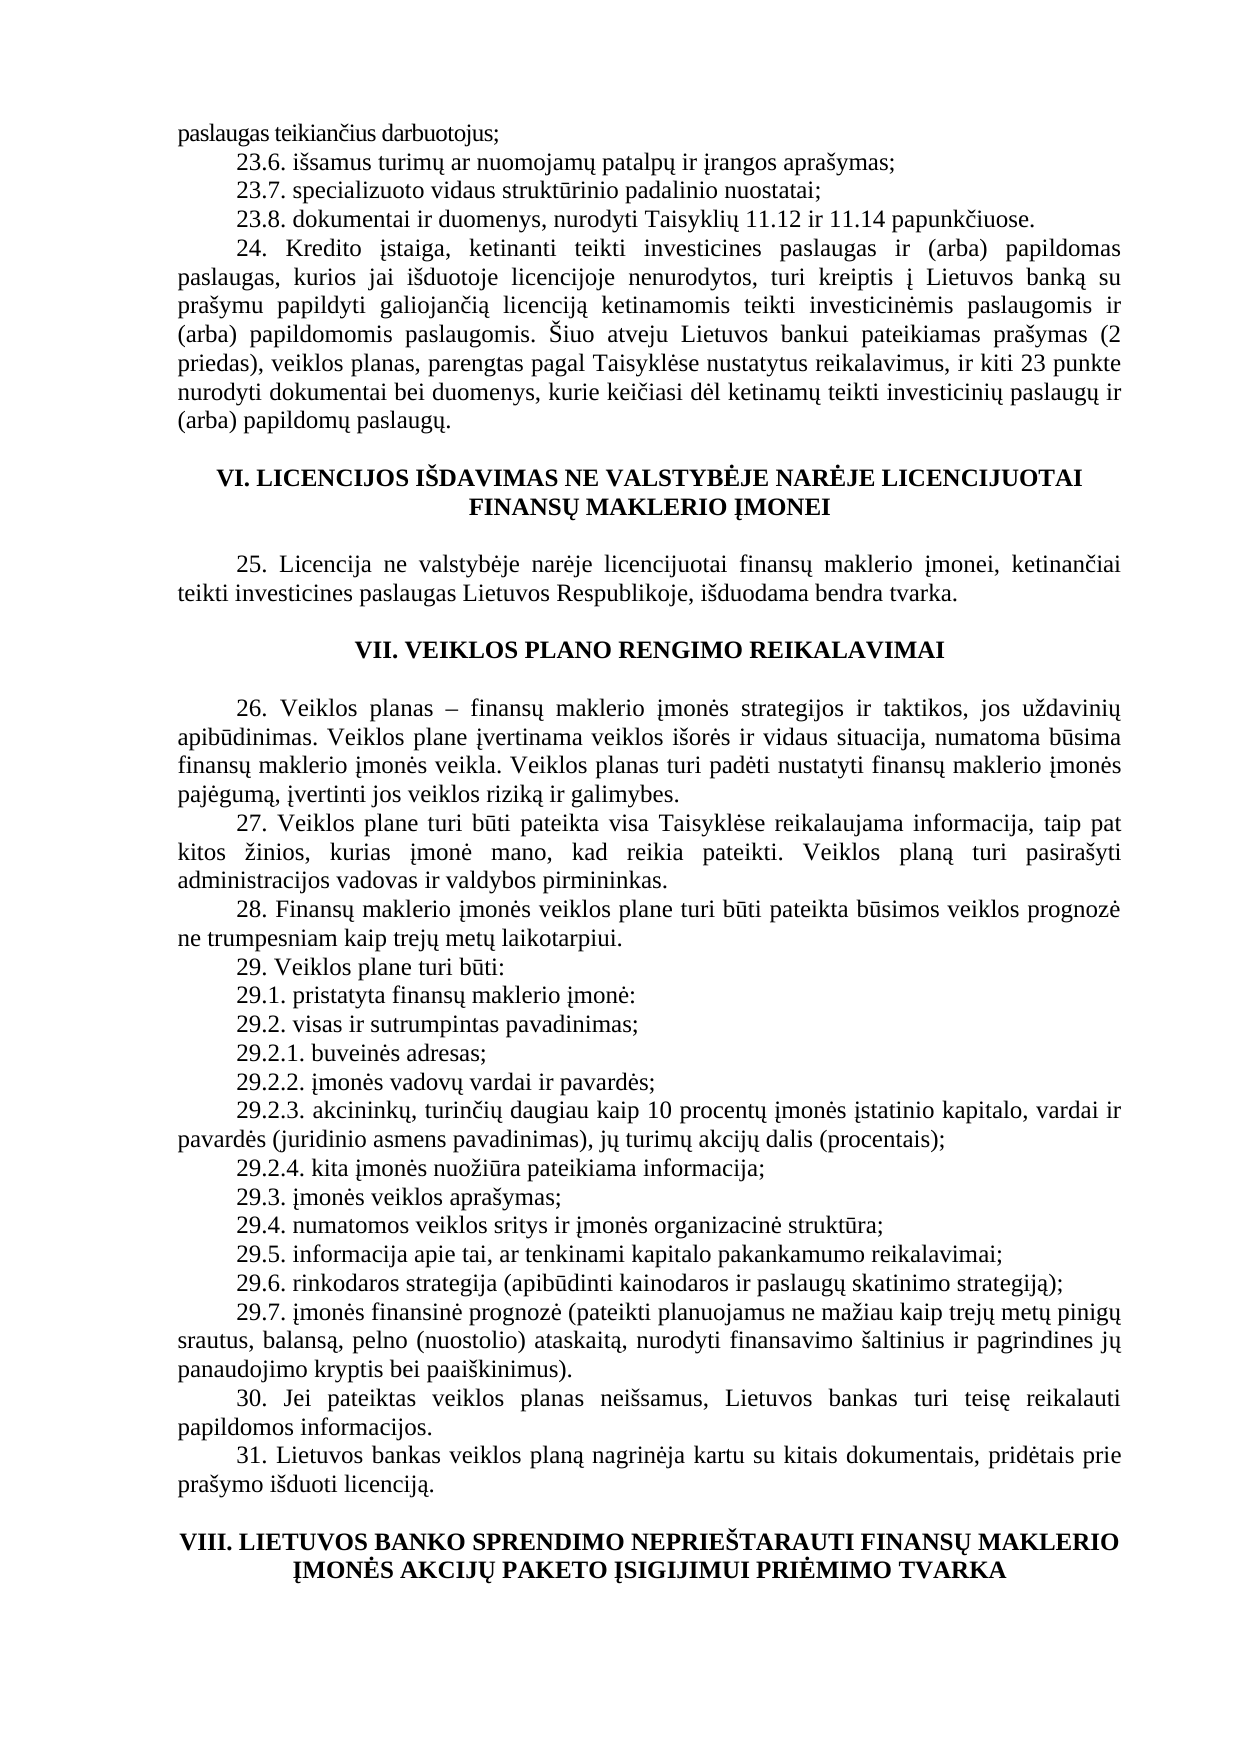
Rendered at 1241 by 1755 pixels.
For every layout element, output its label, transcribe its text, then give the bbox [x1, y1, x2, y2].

text 29.2.2. įmonės vadovų vardai ir pavardės; [177, 1067, 1122, 1096]
text 29.2.1. buveinės adresas; [177, 1038, 1122, 1067]
text 29.1. pristatyta finansų maklerio įmonė: [177, 981, 1122, 1009]
text 26. Veiklos planas – finansų maklerio įmonės strategijos ir taktikos, jos uždavinių apibūdinimas. Veiklos plane įvertinama veiklos išorės ir vidaus situacija, numatoma būsima finansų maklerio įmonės veikla. Veiklos planas turi padėti nustatyti finansų maklerio įmonės pajėgumą, įvertinti jos veiklos riziką ir galimybes. [177, 693, 1122, 808]
text 29.2.4. kita įmonės nuožiūra pateikiama informacija; [177, 1153, 1122, 1182]
text 28. Finansų maklerio įmonės veiklos plane turi būti pateikta būsimos veiklos prognozė ne trumpesniam kaip trejų metų laikotarpiui. [177, 894, 1122, 952]
text 23.7. specializuoto vidaus struktūrinio padalinio nuostatai; [177, 176, 1122, 204]
text 29.2. visas ir sutrumpintas pavadinimas; [177, 1009, 1122, 1038]
text 25. Licencija ne valstybėje narėje licencijuotai finansų maklerio įmonei, ketinančiai teikti investicines paslaugas Lietuvos Respublikoje, išduodama bendra tvarka. [177, 549, 1122, 607]
text 29.3. įmonės veiklos aprašymas; [177, 1182, 1122, 1211]
text VI. LICENCIJOS IŠDAVIMAS NE VALSTYBĖJE NARĖJE LICENCIJUOTAI FINANSŲ MAKLERIO ĮMONEI [177, 463, 1122, 521]
text 30. Jei pateiktas veiklos planas neišsamus, Lietuvos bankas turi teisę reikalauti papildomos informacijos. [177, 1383, 1122, 1441]
text 29.6. rinkodaros strategija (apibūdinti kainodaros ir paslaugų skatinimo strategiją); [177, 1268, 1122, 1297]
text 23.8. dokumentai ir duomenys, nurodyti Taisyklių 11.12 ir 11.14 papunkčiuose. [177, 204, 1122, 233]
text paslaugas teikiančius darbuotojus; [177, 118, 1122, 147]
text 27. Veiklos plane turi būti pateikta visa Taisyklėse reikalaujama informacija, taip pat kitos žinios, kurias įmonė mano, kad reikia pateikti. Veiklos planą turi pasirašyti administracijos vadovas ir valdybos pirmininkas. [177, 808, 1122, 894]
text 24. Kredito įstaiga, ketinanti teikti investicines paslaugas ir (arba) papildomas paslaugas, kurios jai išduotoje licencijoje nenurodytos, turi kreiptis į Lietuvos banką su prašymu papildyti galiojančią licenciją ketinamomis teikti investicinėmis paslaugomis ir (arba) papildomomis paslaugomis. Šiuo atveju Lietuvos bankui pateikiamas prašymas (2 priedas), veiklos planas, parengtas pagal Taisyklėse nustatytus reikalavimus, ir kiti 23 punkte nurodyti dokumentai bei duomenys, kurie keičiasi dėl ketinamų teikti investicinių paslaugų ir (arba) papildomų paslaugų. [177, 233, 1122, 434]
text 29. Veiklos plane turi būti: [177, 952, 1122, 981]
text VIII. Lietuvos banko SPRENDIMO NEPRIEŠTARAUTI FINANSŲ MAKLERIO ĮMONĖS AKCIJŲ PAKETO ĮSIGIJIMUI PRIĖMIMO TVARKA [177, 1527, 1122, 1584]
text 23.6. išsamus turimų ar nuomojamų patalpų ir įrangos aprašymas; [177, 147, 1122, 176]
text VII. veiklos plano RENGIMO REIKALAVIMAI [177, 636, 1122, 664]
text 29.5. informacija apie tai, ar tenkinami kapitalo pakankamumo reikalavimai; [177, 1239, 1122, 1268]
text 29.4. numatomos veiklos sritys ir įmonės organizacinė struktūra; [177, 1211, 1122, 1239]
text 29.2.3. akcininkų, turinčių daugiau kaip 10 procentų įmonės įstatinio kapitalo, vardai ir pavardės (juridinio asmens pavadinimas), jų turimų akcijų dalis (procentais); [177, 1096, 1122, 1153]
text 29.7. įmonės finansinė prognozė (pateikti planuojamus ne mažiau kaip trejų metų pinigų srautus, balansą, pelno (nuostolio) ataskaitą, nurodyti finansavimo šaltinius ir pagrindines jų panaudojimo kryptis bei paaiškinimus). [177, 1297, 1122, 1383]
text 31. Lietuvos bankas veiklos planą nagrinėja kartu su kitais dokumentais, pridėtais prie prašymo išduoti licenciją. [177, 1441, 1122, 1498]
